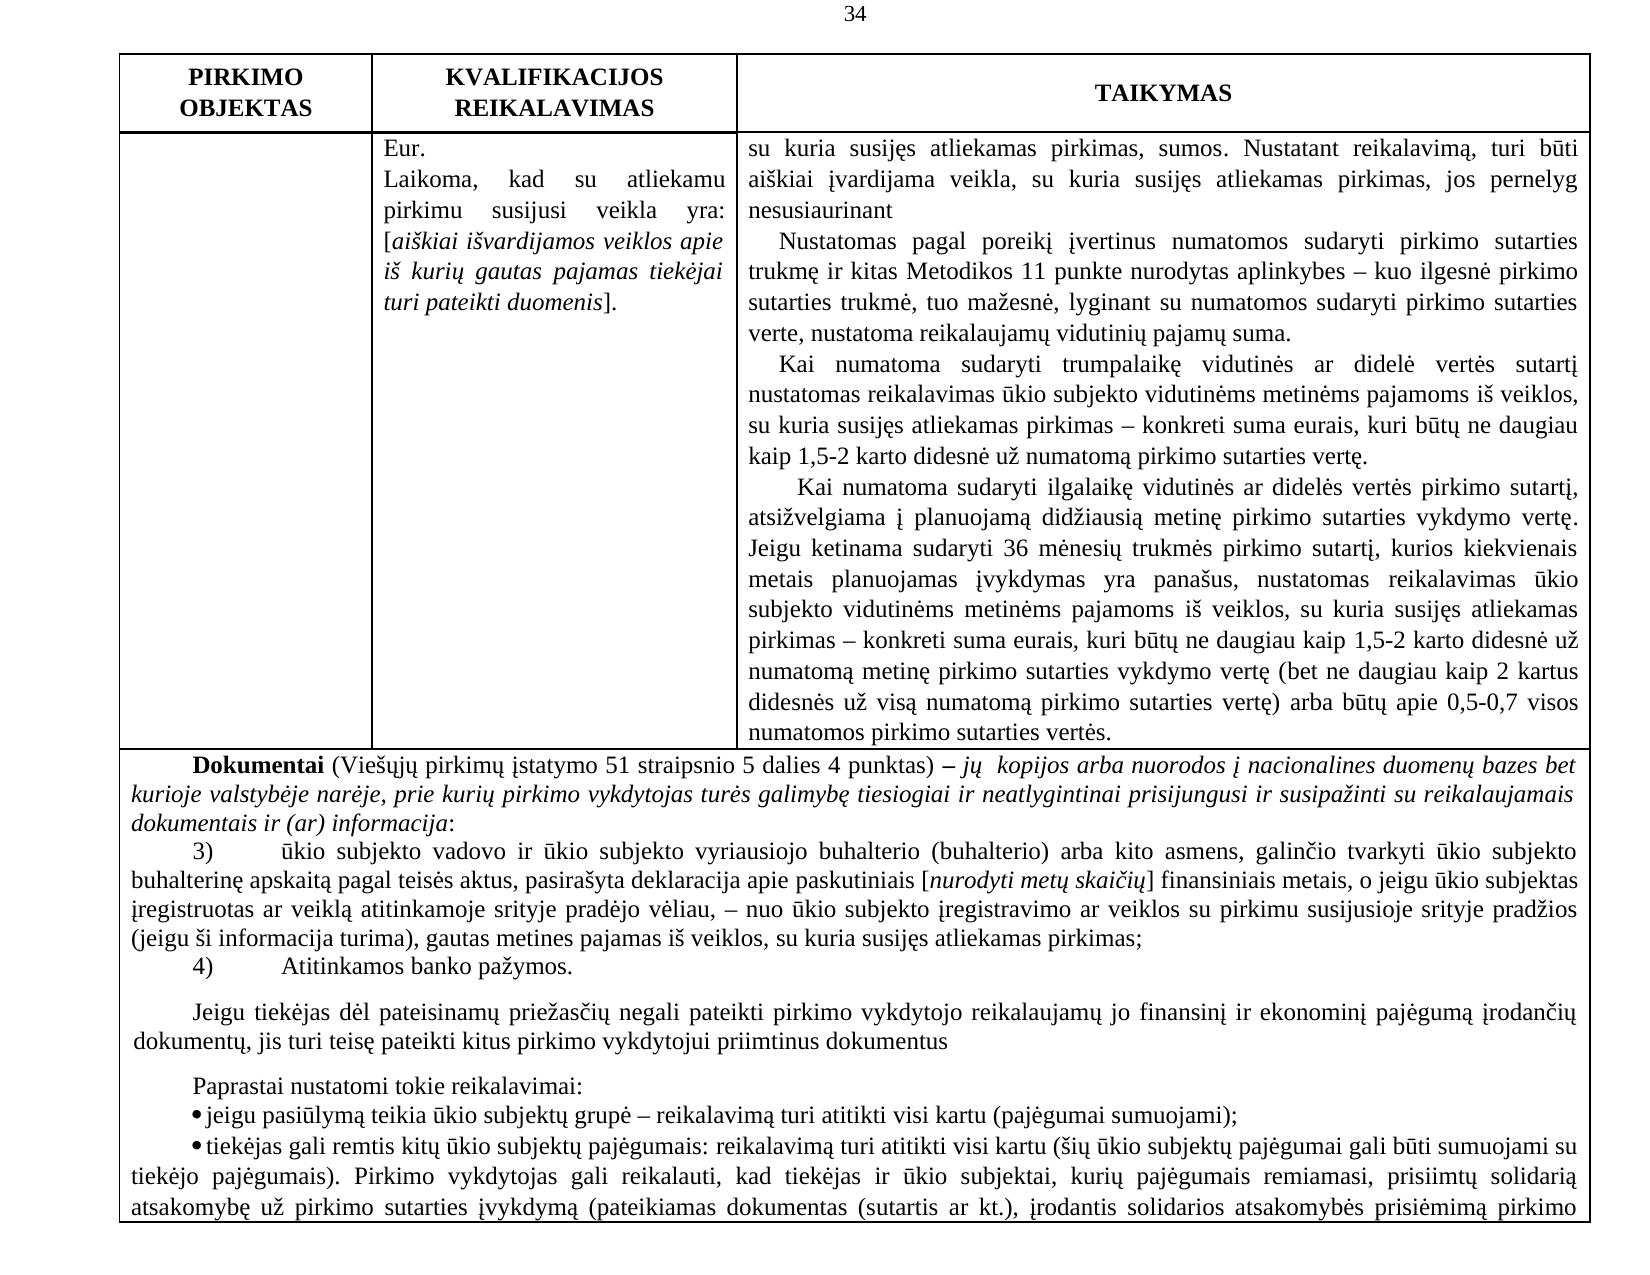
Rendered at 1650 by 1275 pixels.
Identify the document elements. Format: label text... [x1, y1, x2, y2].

table_cell Dokumentai (Viešųjų pirkimų įstatymo 51 straipsnio 5 dalies 4 punktas) – jų kopijos arba nuorodos į nacionalines duomenų bazes bet kurioje valstybėje narėje, prie kurių pirkimo vykdytojas turės galimybę tiesiogiai ir neatlygintinai prisijungusi ir susipažinti su reikalaujamais dokumentais ir (ar) informacija: 3) ūkio subjekto vadovo ir ūkio subjekto vyriausiojo buhalterio (buhalterio) arba kito asmens, galinčio tvarkyti ūkio subjekto buhalterinę apskaitą pagal teisės aktus, pasirašyta deklaracija apie paskutiniais [nurodyti metų skaičių] finansiniais metais, o jeigu ūkio subjektas įregistruotas ar veiklą atitinkamoje srityje pradėjo vėliau, – nuo ūkio subjekto įregistravimo ar veiklos su pirkimu susijusioje srityje pradžios (jeigu ši informacija turima), gautas metines pajamas iš veiklos, su kuria susijęs atliekamas pirkimas; 4) Atitinkamos banko pažymos. Jeigu tiekėjas dėl pateisinamų priežasčių negali pateikti pirkimo vykdytojo reikalaujamų jo finansinį ir ekonominį pajėgumą įrodančių dokumentų, jis turi teisę pateikti kitus pirkimo vykdytojui priimtinus dokumentus Paprastai nustatomi tokie reikalavimai:  jeigu pasiūlymą teikia ūkio subjektų grupė – reikalavimą turi atitikti visi kartu (pajėgumai sumuojami);  tiekėjas gali remtis kitų ūkio subjektų pajėgumais: reikalavimą turi atitikti visi kartu (šių ūkio subjektų pajėgumai gali būti sumuojami su tiekėjo pajėgumais). Pirkimo vykdytojas gali reikalauti, kad tiekėjas ir ūkio subjektai, kurių pajėgumais remiamasi, prisiimtų solidarią atsakomybę už pirkimo sutarties įvykdymą (pateikiamas dokumentas (sutartis ar kt.), įrodantis solidarios atsakomybės prisiėmimą pirkimo [120, 750, 1589, 1221]
table_cell Eur. Laikoma, kad su atliekamu pirkimu susijusi veikla yra: [aiškiai išvardijamos veiklos apie iš kurių gautas pajamas tiekėjai turi pateikti duomenis]. [373, 134, 736, 748]
table_header PIRKIMO OBJEKTAS [120, 55, 371, 131]
table_cell [120, 134, 371, 748]
table_cell su kuria susijęs atliekamas pirkimas, sumos. Nustatant reikalavimą, turi būti aiškiai įvardijama veikla, su kuria susijęs atliekamas pirkimas, jos pernelyg nesusiaurinant Nustatomas pagal poreikį įvertinus numatomos sudaryti pirkimo sutarties trukmę ir kitas Metodikos ‎11 punkte nurodytas aplinkybes – kuo ilgesnė pirkimo sutarties trukmė, tuo mažesnė, lyginant su numatomos sudaryti pirkimo sutarties verte, nustatoma reikalaujamų vidutinių pajamų suma. Kai numatoma sudaryti trumpalaikę vidutinės ar didelė vertės sutartį nustatomas reikalavimas ūkio subjekto vidutinėms metinėms pajamoms iš veiklos, su kuria susijęs atliekamas pirkimas – konkreti suma eurais, kuri būtų ne daugiau kaip 1,5-2 karto didesnė už numatomą pirkimo sutarties vertę. Kai numatoma sudaryti ilgalaikę vidutinės ar didelės vertės pirkimo sutartį, atsižvelgiama į planuojamą didžiausią metinę pirkimo sutarties vykdymo vertę. Jeigu ketinama sudaryti 36 mėnesių trukmės pirkimo sutartį, kurios kiekvienais metais planuojamas įvykdymas yra panašus, nustatomas reikalavimas ūkio subjekto vidutinėms metinėms pajamoms iš veiklos, su kuria susijęs atliekamas pirkimas – konkreti suma eurais, kuri būtų ne daugiau kaip 1,5-2 karto didesnė už numatomą metinę pirkimo sutarties vykdymo vertę (bet ne daugiau kaip 2 kartus didesnės už visą numatomą pirkimo sutarties vertę) arba būtų apie 0,5-0,7 visos numatomos pirkimo sutarties vertės. [738, 133, 1589, 748]
table_header TAIKYMAS [738, 55, 1589, 131]
table_header KVALIFIKACIJOS REIKALAVIMAS [373, 55, 736, 131]
